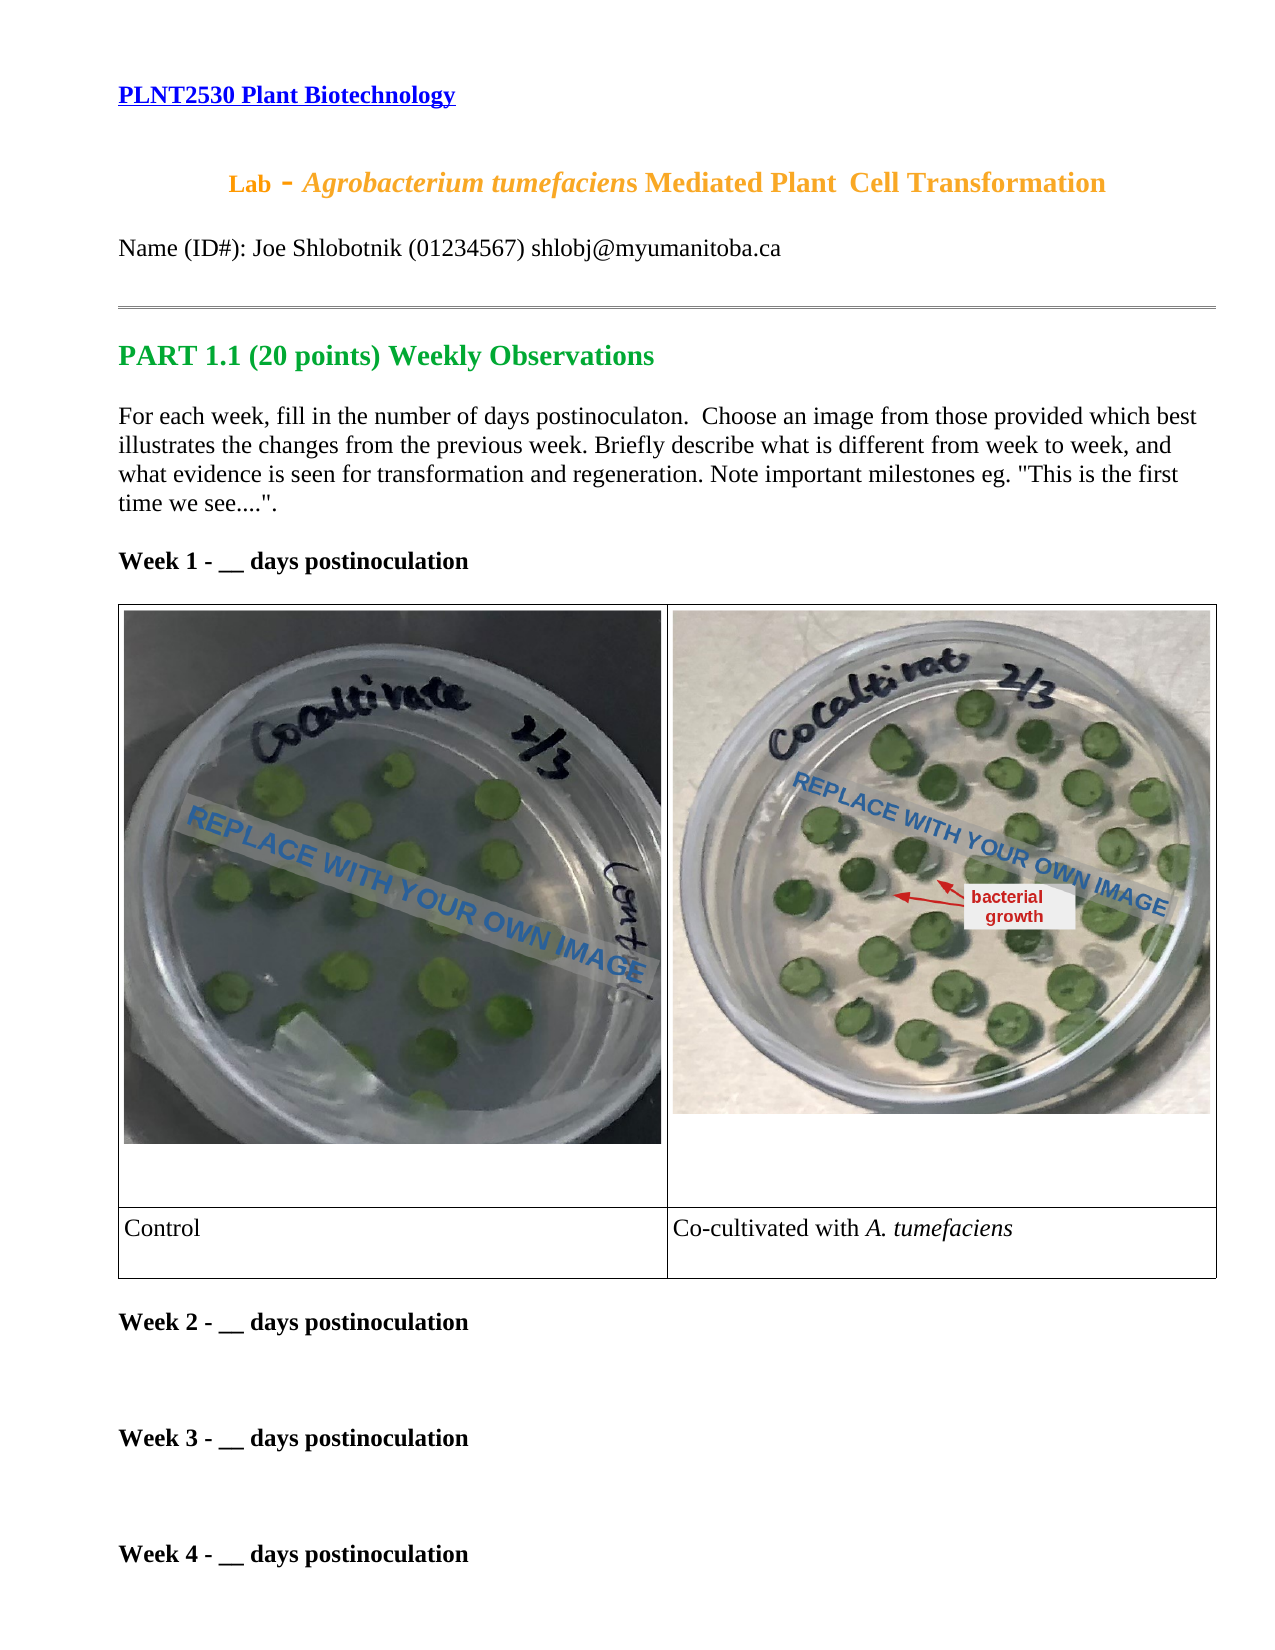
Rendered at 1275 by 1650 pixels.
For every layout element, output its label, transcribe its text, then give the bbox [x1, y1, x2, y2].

text For each week, fill in the number of days postinoculaton. Choose an image from those provided which best illustrates the changes from the previous week. Briefly describe what is different from week to week, and what evidence is seen for transformation and regeneration. Note important milestones eg. "This is the first time we see....". [118, 401, 1216, 516]
picture [672, 610, 1211, 1114]
text Week 3 - __ days postinoculation [118, 1423, 1216, 1452]
table_cell Co-cultivated with A. tumefaciens [668, 1208, 1216, 1277]
subtitle PLNT2530 Plant Biotechnology [118, 80, 1216, 109]
text PART 1.1 (20 points) Weekly Observations [118, 338, 1216, 372]
text Name (ID#): Joe Shlobotnik (01234567) shlobj@myumanitoba.ca [118, 233, 1216, 262]
picture [123, 610, 662, 1144]
text Week 1 - __ days postinoculation [118, 546, 1216, 574]
table_header [119, 605, 667, 1207]
subtitle Lab - Agrobacterium tumefaciens Mediated Plant Cell Transformation [118, 146, 1216, 204]
table_header [668, 605, 1216, 1207]
table_cell Control [119, 1208, 667, 1277]
text Week 2 - __ days postinoculation [118, 1307, 1216, 1335]
text Week 4 - __ days postinoculation [118, 1539, 1216, 1568]
